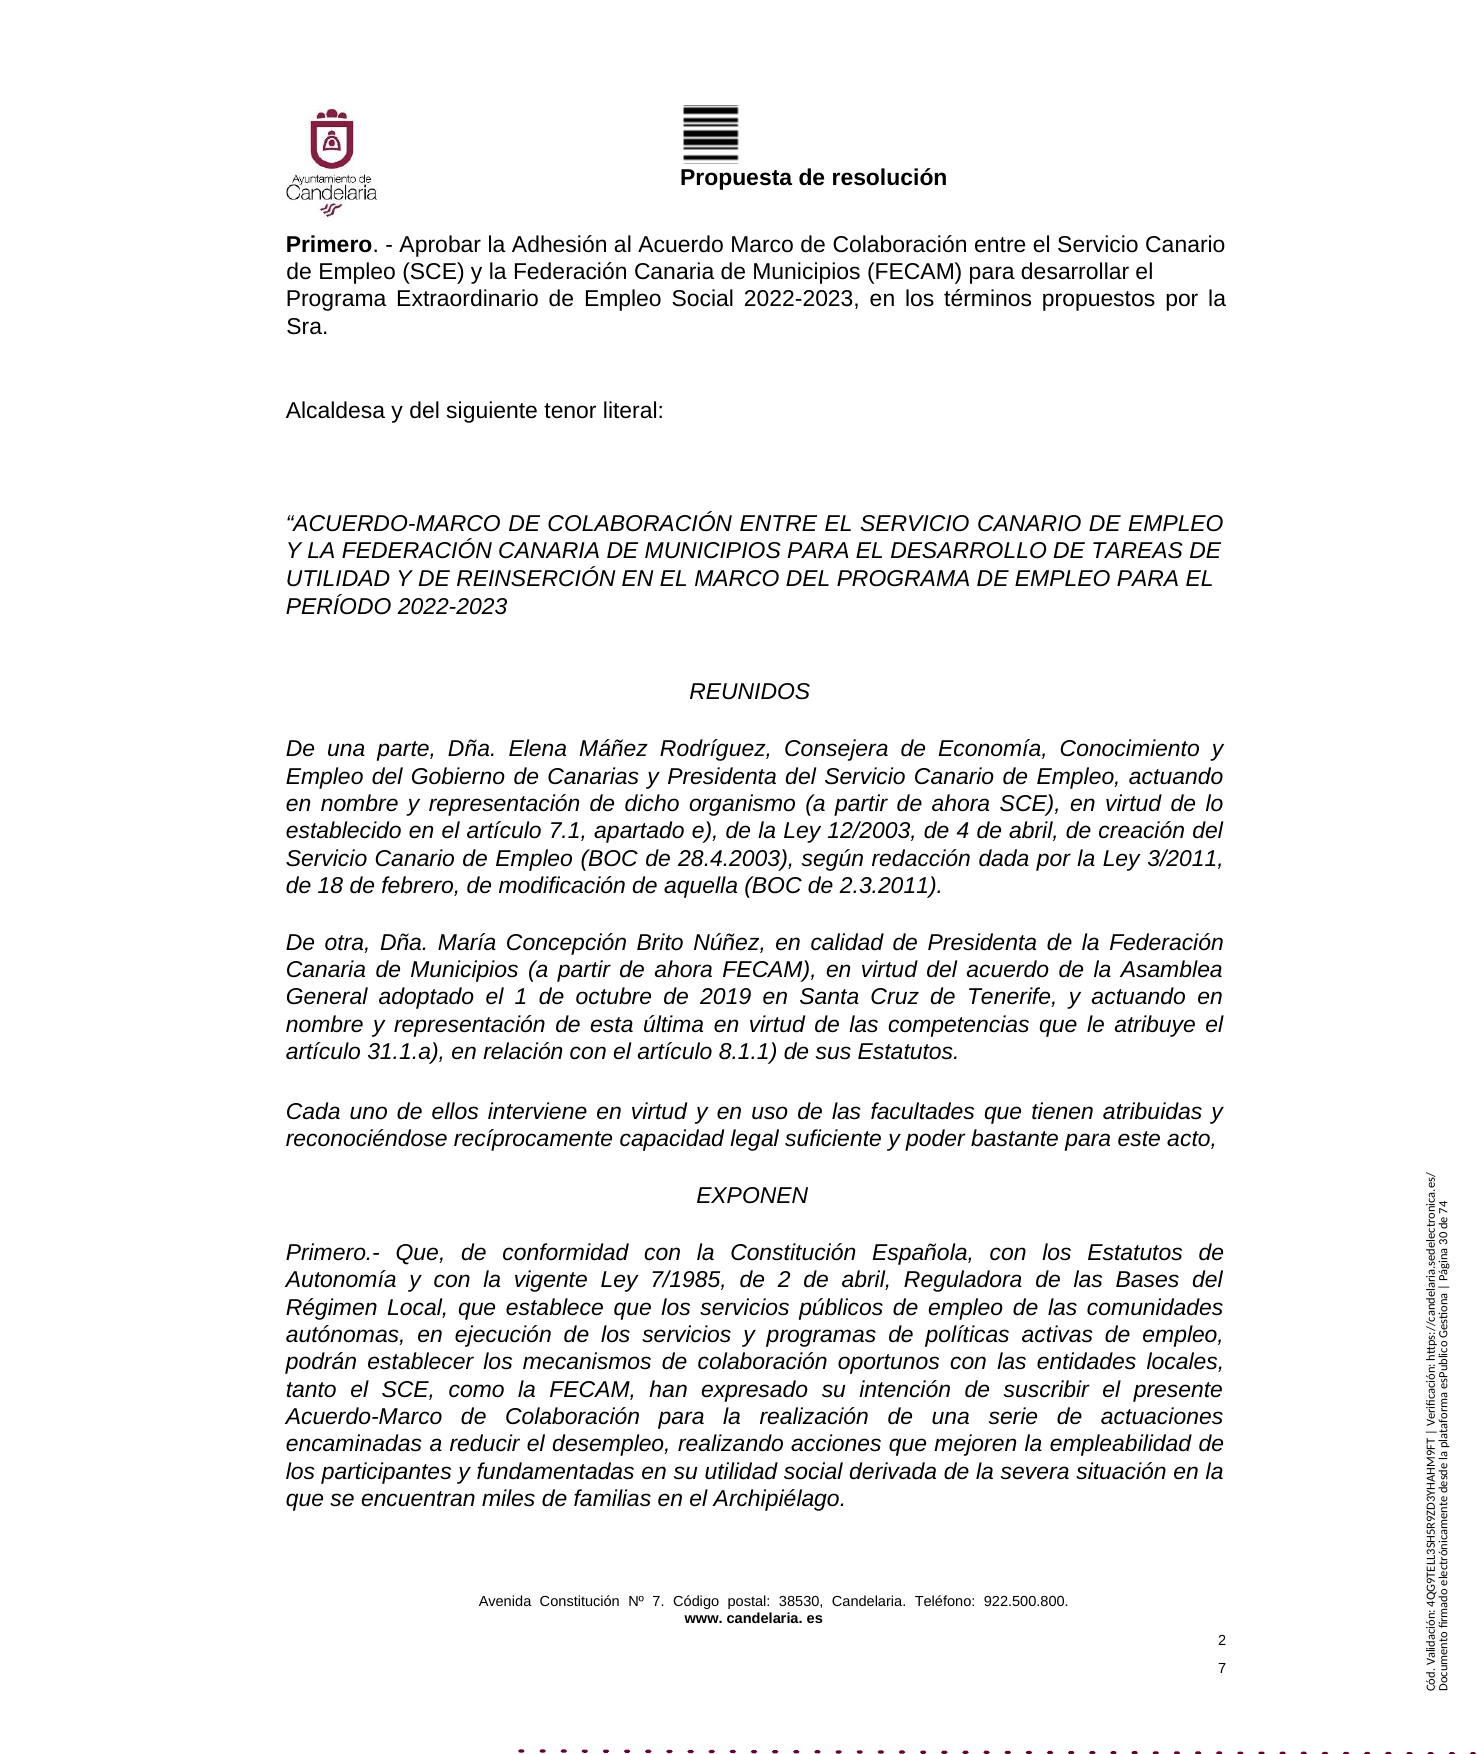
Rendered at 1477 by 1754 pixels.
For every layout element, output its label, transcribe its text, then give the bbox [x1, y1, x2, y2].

text Programa Extraordinario de Empleo Social 2022-2023, en los términos propuestos por la Sra. [286, 285, 1227, 339]
subtitle REUNIDOS [291, 678, 1217, 704]
text Alcaldesa y del siguiente tenor literal: [286, 397, 1227, 424]
text “ACUERDO-MARCO DE COLABORACIÓN ENTRE EL SERVICIO CANARIO DE EMPLEO Y LA FEDERACIÓN CANARIA DE MUNICIPIOS PARA EL DESARROLLO DE TAREAS DE [286, 510, 1227, 564]
text Primero.- Que, de conformidad con la Constitución Española, con los Estatutos de Autonomía y con la vigente Ley 7/1985, de 2 de abril, Reguladora de las Bases del Régimen Local, que establece que los servicios públicos de empleo de las comunidades autónomas, en ejecución de los servicios y programas de políticas activas de empleo, podrán establecer los mecanismos de colaboración oportunos con las entidades locales, tanto el SCE, como la FECAM, han expresado su intención de suscribir el presente Acuerdo-Marco de Colaboración para la realización de una serie de actuaciones encaminadas a reducir el desempleo, realizando acciones que mejoren la empleabilidad de los participantes y fundamentadas en su utilidad social derivada de la severa situación en la que se encuentran miles de familias en el Archipiélago. [286, 1239, 1227, 1512]
text UTILIDAD Y DE REINSERCIÓN EN EL MARCO DEL PROGRAMA DE EMPLEO PARA EL [286, 565, 1227, 591]
text De una parte, Dña. Elena Máñez Rodríguez, Consejera de Economía, Conocimiento y Empleo del Gobierno de Canarias y Presidenta del Servicio Canario de Empleo, actuando en nombre y representación de dicho organismo (a partir de ahora SCE), en virtud de lo establecido en el artículo 7.1, apartado e), de la Ley 12/2003, de 4 de abril, de creación del Servicio Canario de Empleo (BOC de 28.4.2003), según redacción dada por la Ley 3/2011, de 18 de febrero, de modificación de aquella (BOC de 2.3.2011). [286, 735, 1227, 898]
text De otra, Dña. María Concepción Brito Núñez, en calidad de Presidenta de la Federación Canaria de Municipios (a partir de ahora FECAM), en virtud del acuerdo de la Asamblea General adoptado el 1 de octubre de 2019 en Santa Cruz de Tenerife, y actuando en nombre y representación de esta última en virtud de las competencias que le atribuye el artículo 31.1.a), en relación con el artículo 8.1.1) de sus Estatutos. [286, 928, 1227, 1064]
text PERÍODO 2022-2023 [286, 593, 1227, 619]
text Cada uno de ellos interviene en virtud y en uso de las facultades que tienen atribuidas y reconociéndose recíprocamente capacidad legal suficiente y poder bastante para este acto, [286, 1098, 1227, 1152]
subtitle Propuesta de resolución [382, 164, 1158, 190]
text Primero. - Aprobar la Adhesión al Acuerdo Marco de Colaboración entre el Servicio Canario de Empleo (SCE) y la Federación Canaria de Municipios (FECAM) para desarrollar el [286, 231, 1227, 284]
subtitle EXPONEN [291, 1182, 1222, 1208]
